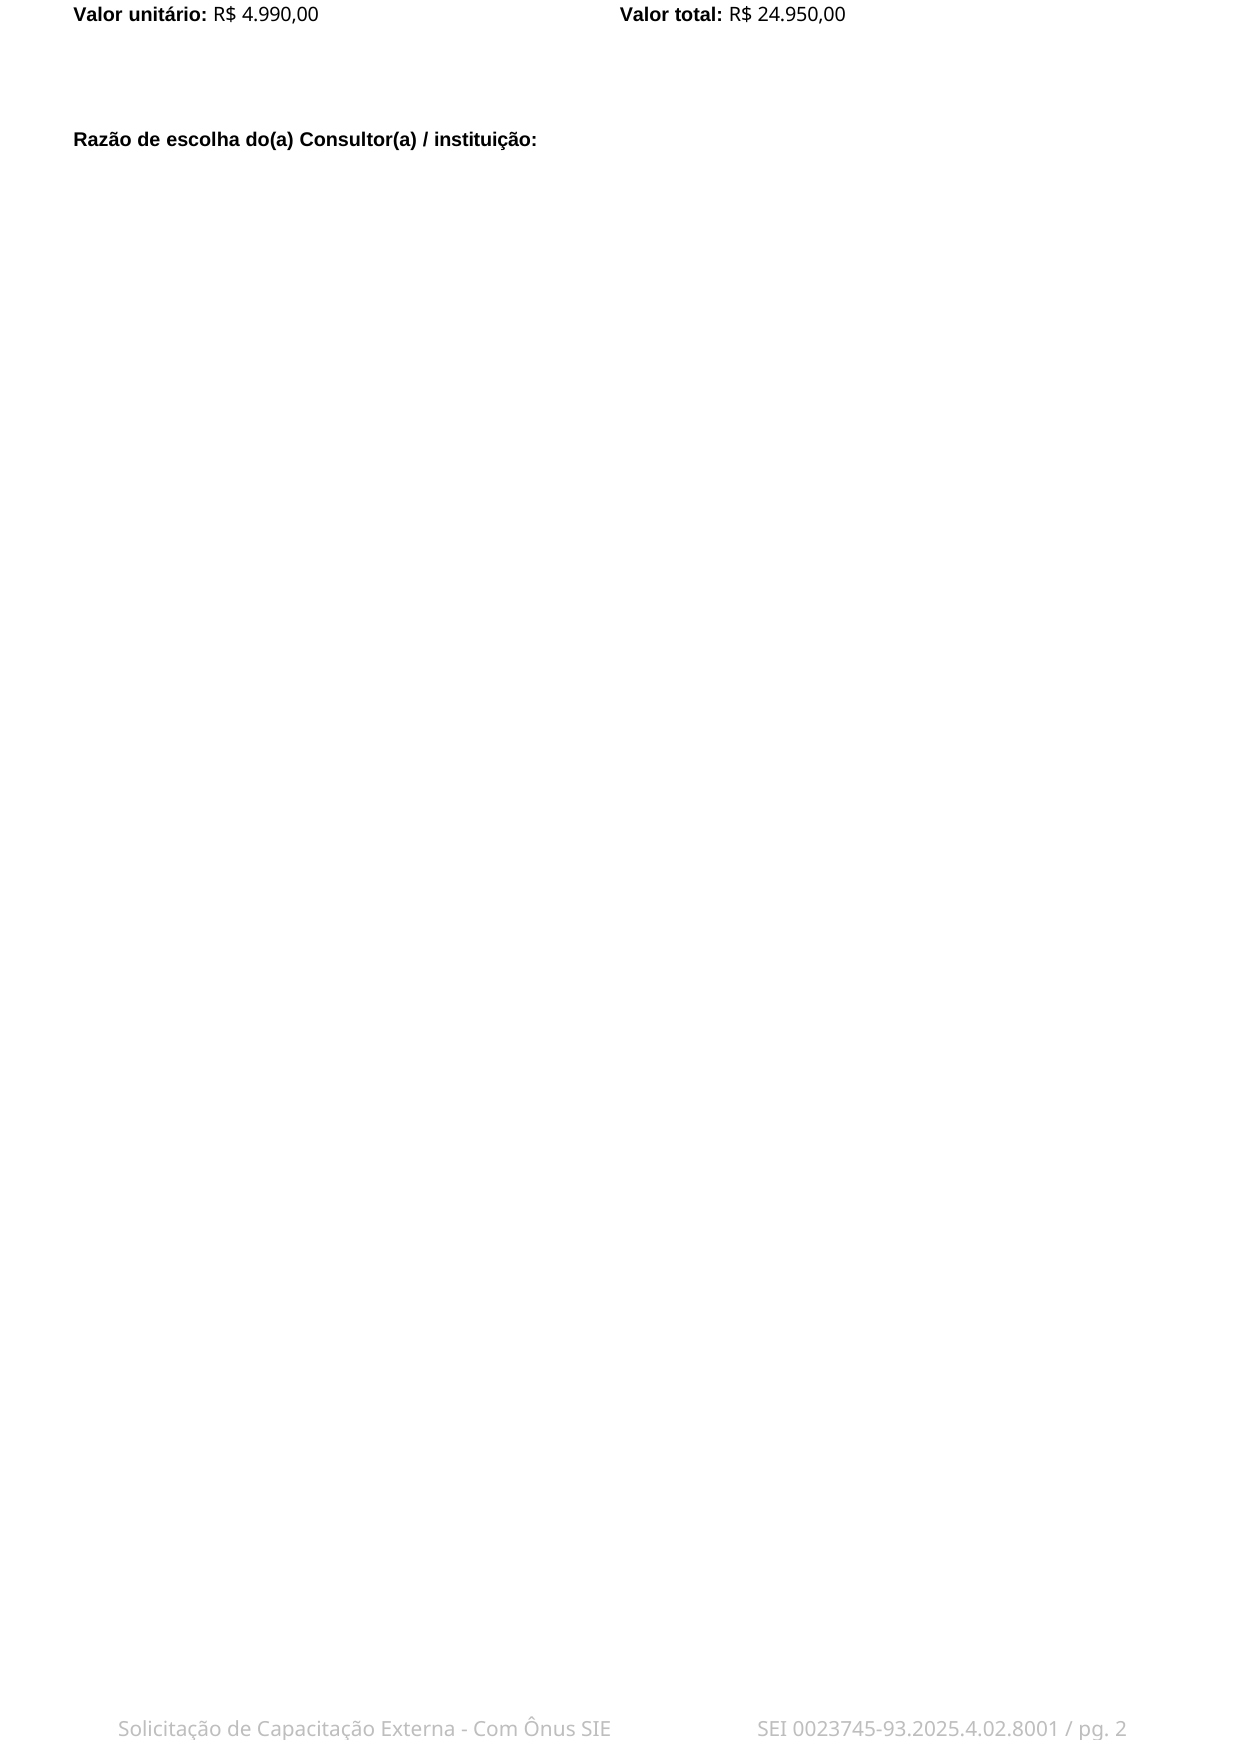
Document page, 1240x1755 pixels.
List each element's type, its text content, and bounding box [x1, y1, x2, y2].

text Valor unitário: R$ 4.990,00 Valor total: R$ 24.950,00 [73, 0, 1181, 27]
text Razão de escolha do(a) Consultor(a) / instituição: [73, 128, 1181, 151]
